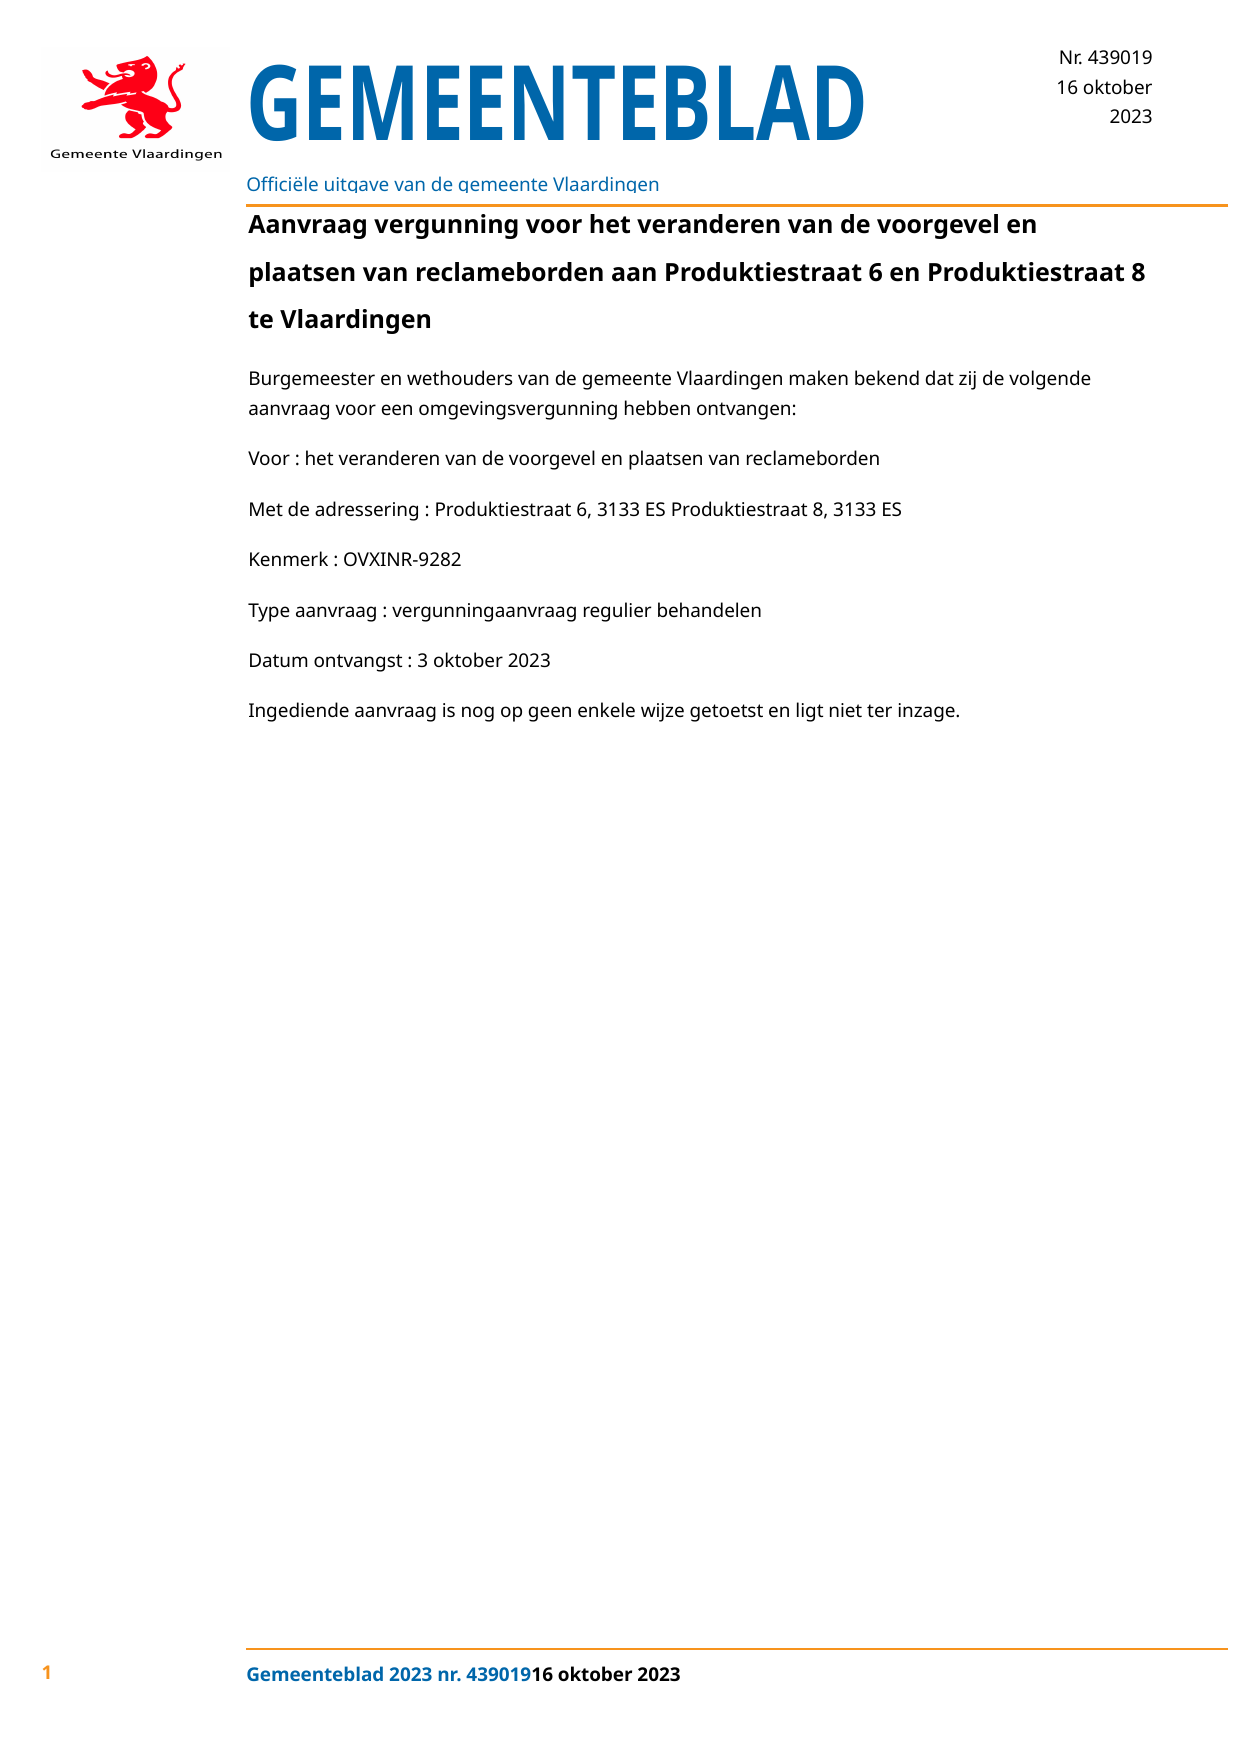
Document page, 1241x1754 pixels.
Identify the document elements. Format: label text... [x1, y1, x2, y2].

text Met de adressering : Produktiestraat 6, 3133 ES Produktiestraat 8, 3133 ES [248, 496, 1152, 522]
text Kenmerk : OVXINR-9282 [248, 546, 1152, 572]
text Ingediende aanvraag is nog op geen enkele wijze getoetst en ligt niet ter inzage. [248, 698, 1152, 723]
picture [41, 47, 231, 172]
text Type aanvraag : vergunningaanvraag regulier behandelen [248, 597, 1152, 622]
text Voor : het veranderen van de voorgevel en plaatsen van reclameborden [248, 446, 1152, 471]
text Burgemeester en wethouders van de gemeente Vlaardingen maken bekend dat zij de volgende aanvraag voor een omgevingsvergunning hebben ontvangen: [248, 366, 1152, 421]
text Datum ontvangst : 3 oktober 2023 [248, 647, 1152, 673]
text Aanvraag vergunning voor het veranderen van de voorgevel en plaatsen van reclameborden aan Produktiestraat 6 en Produktiestraat 8 te Vlaardingen [248, 207, 1152, 336]
